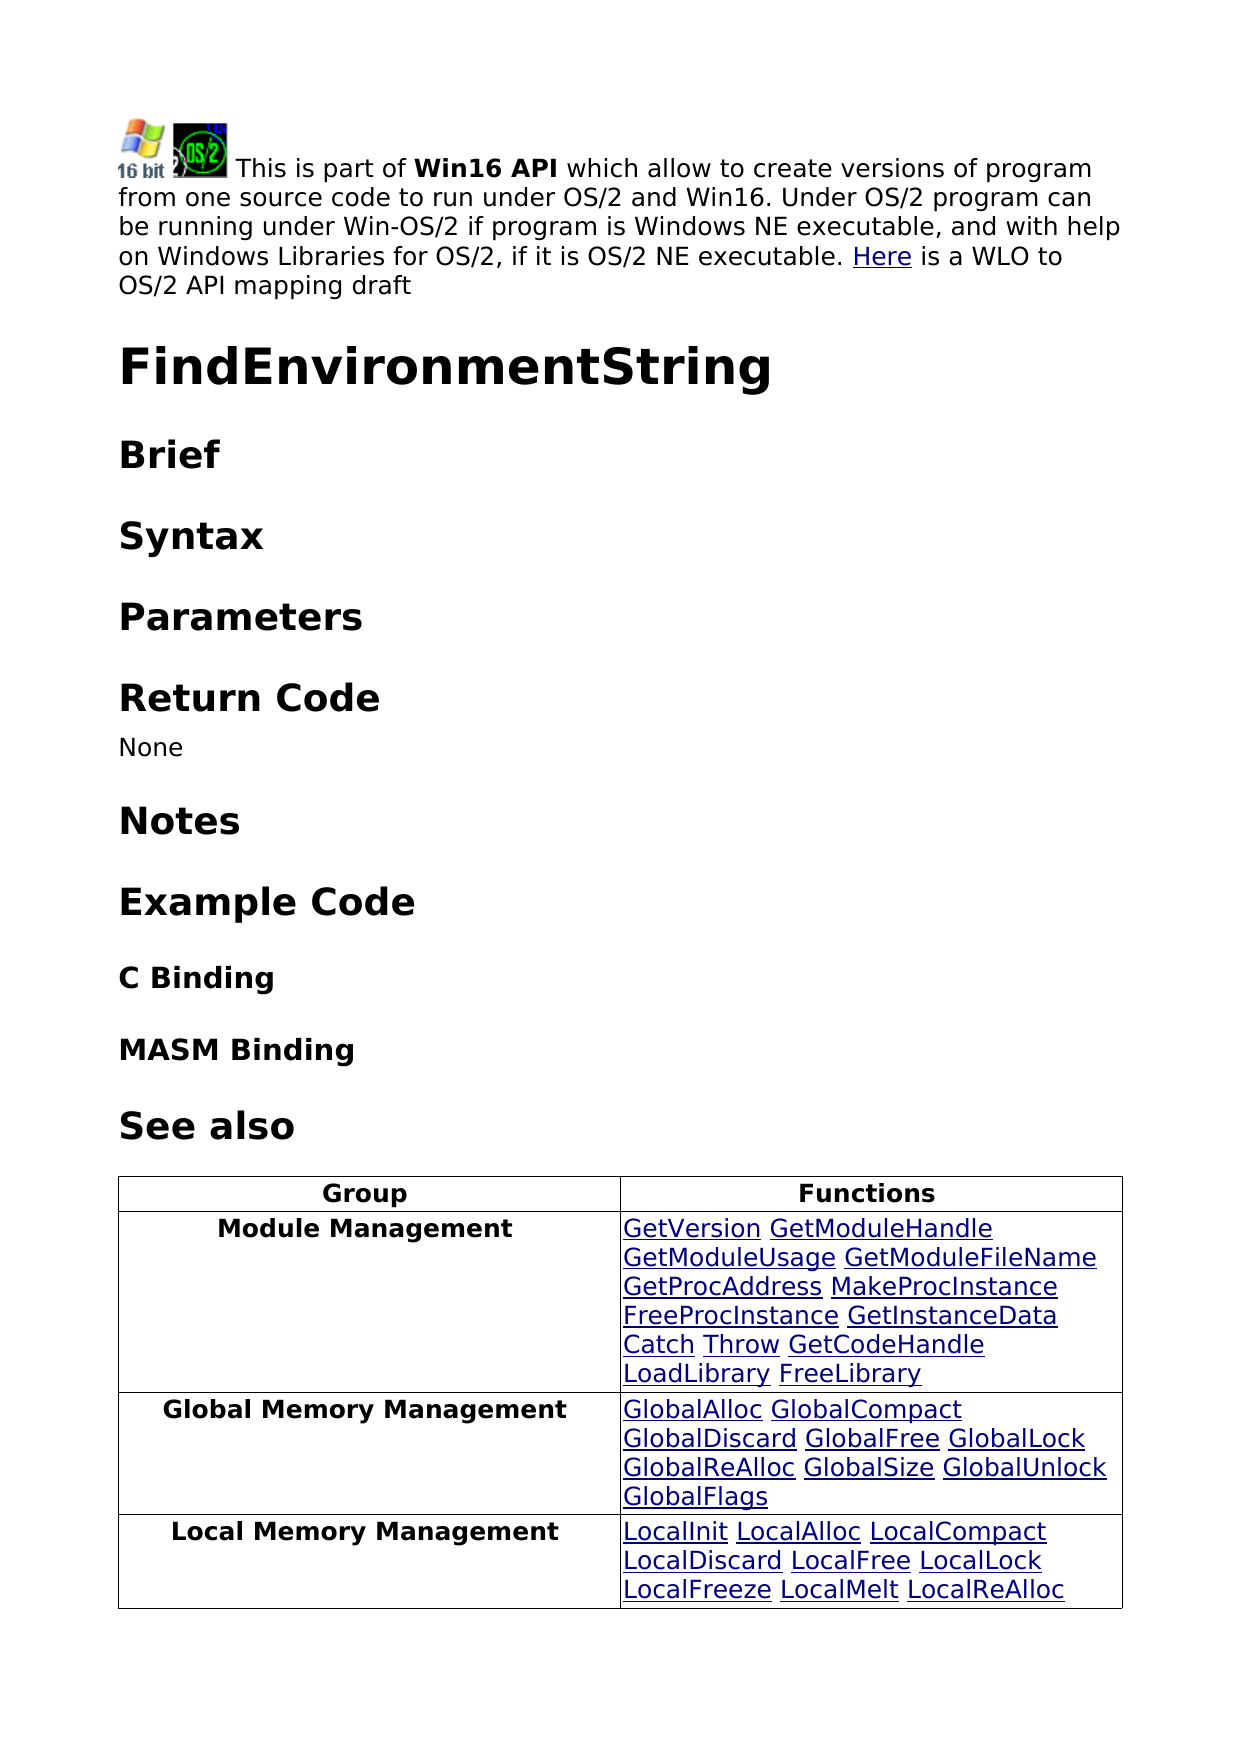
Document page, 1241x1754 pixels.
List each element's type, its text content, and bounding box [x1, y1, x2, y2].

subtitle MASM Binding [118, 1033, 1122, 1067]
table_cell GetVersion GetModuleHandle GetModuleUsage GetModuleFileName GetProcAddress MakeProcInstance FreeProcInstance GetInstanceData Catch Throw GetCodeHandle LoadLibrary FreeLibrary [621, 1212, 1122, 1392]
subtitle See also [118, 1105, 1122, 1148]
text This is part of Win16 API which allow to create versions of program from one source code to run under OS/2 and Win16. Under OS/2 program can be running under Win-OS/2 if program is Windows NE executable, and with help on Windows Libraries for OS/2, if it is OS/2 NE executable. Here is a WLO to OS/2 API mapping draft [118, 118, 1122, 300]
table_cell Local Memory Management [119, 1515, 620, 1608]
subtitle Syntax [118, 514, 1122, 558]
table_cell Module Management [119, 1212, 620, 1392]
table_cell Global Memory Management [119, 1393, 620, 1514]
table_cell GlobalAlloc GlobalCompact GlobalDiscard GlobalFree GlobalLock GlobalReAlloc GlobalSize GlobalUnlock GlobalFlags [621, 1393, 1122, 1514]
subtitle Brief [118, 433, 1122, 477]
table_cell LocalInit LocalAlloc LocalCompact LocalDiscard LocalFree LocalLock LocalFreeze LocalMelt LocalReAlloc [621, 1515, 1122, 1608]
subtitle FindEnvironmentString [118, 338, 1122, 396]
table_header Group [119, 1177, 620, 1211]
text None [118, 733, 1122, 762]
picture [118, 118, 166, 178]
subtitle Return Code [118, 677, 1122, 720]
table_header Functions [621, 1177, 1122, 1211]
picture [172, 122, 228, 178]
subtitle Parameters [118, 596, 1122, 639]
subtitle Example Code [118, 881, 1122, 924]
subtitle Notes [118, 799, 1122, 843]
subtitle C Binding [118, 962, 1122, 996]
